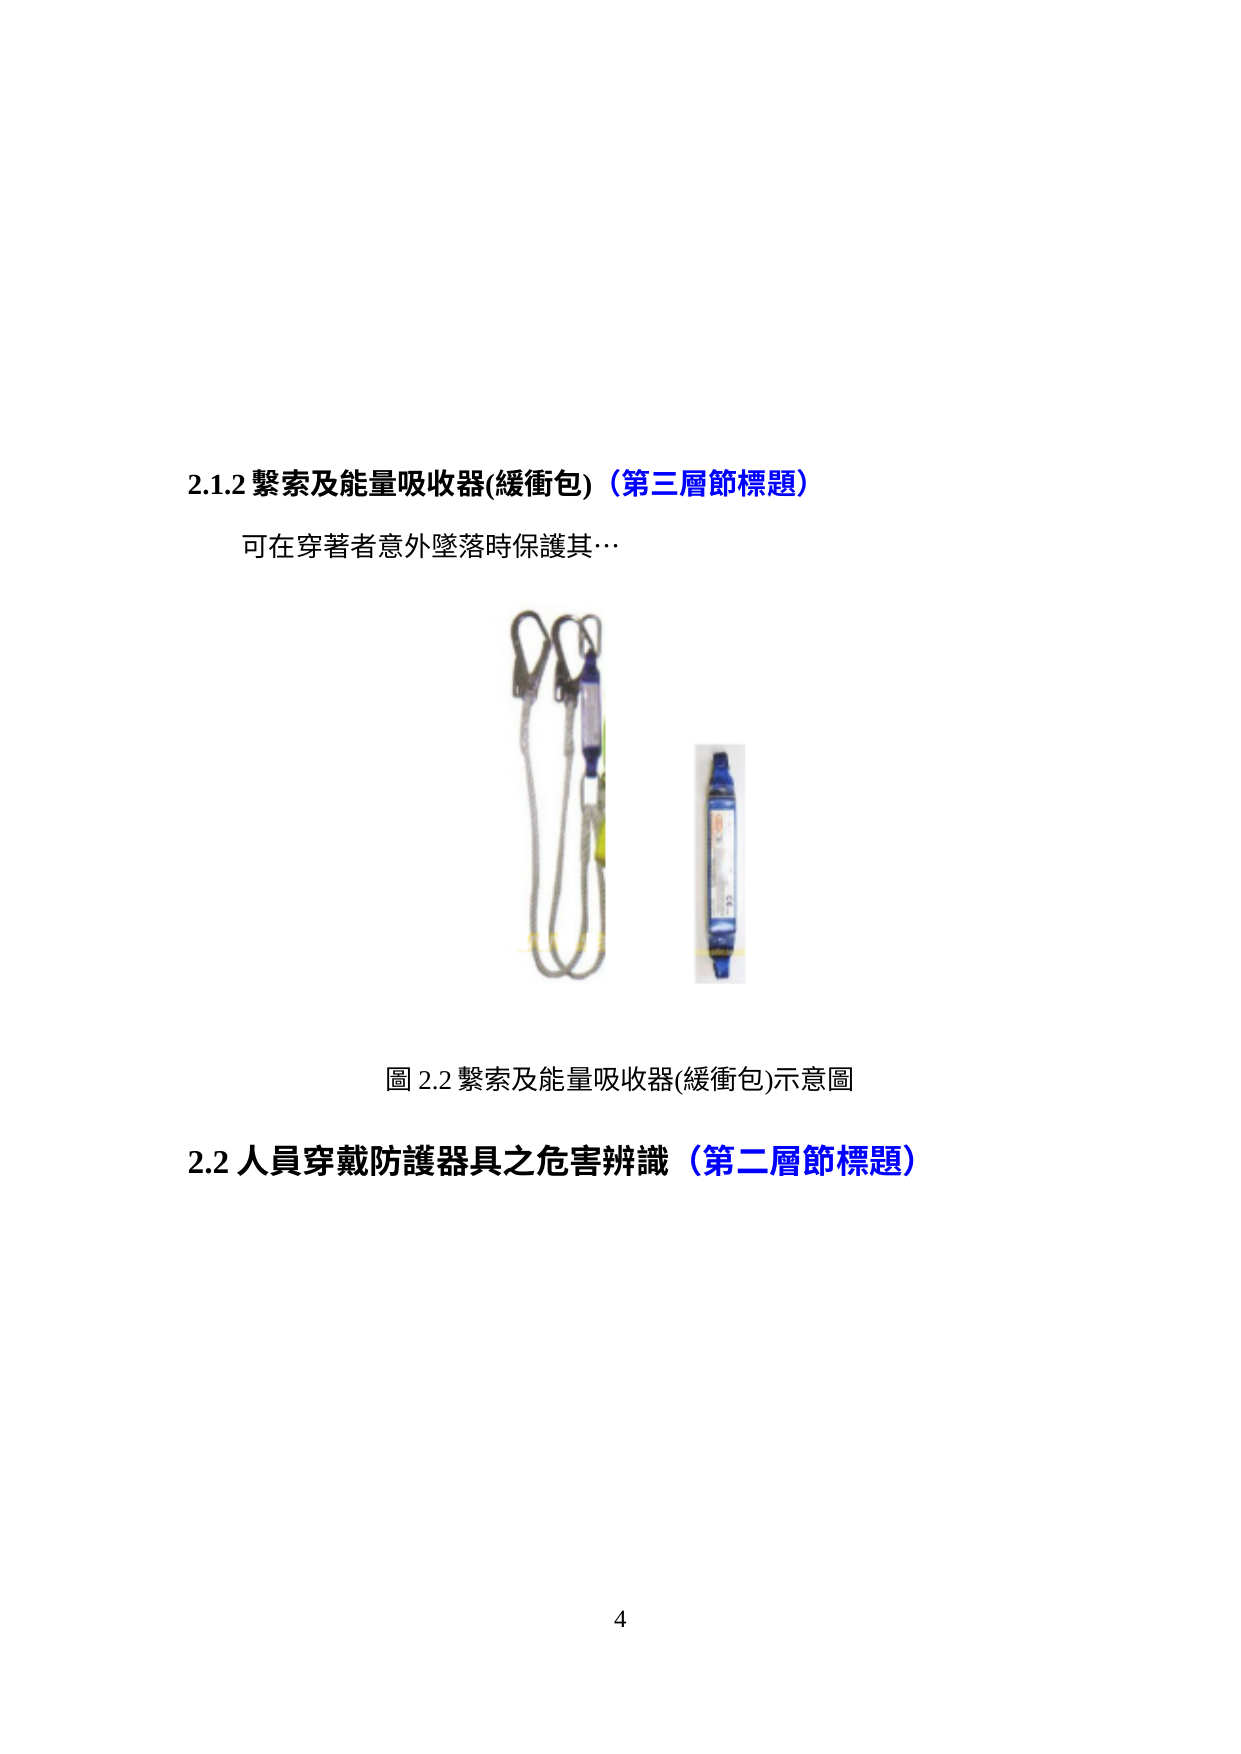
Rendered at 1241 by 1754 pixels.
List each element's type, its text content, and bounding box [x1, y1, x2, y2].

subtitle 2.2人員穿戴防護器具之危害辨識（第二層節標題） [187, 1117, 1053, 1179]
text 可在穿著者意外墜落時保護其… [187, 502, 1053, 565]
subtitle 2.1.2繫索及能量吸收器(緩衝包)（第三層節標題） [187, 440, 1053, 502]
text 圖2.2繫索及能量吸收器(緩衝包)示意圖 [187, 1036, 1053, 1098]
